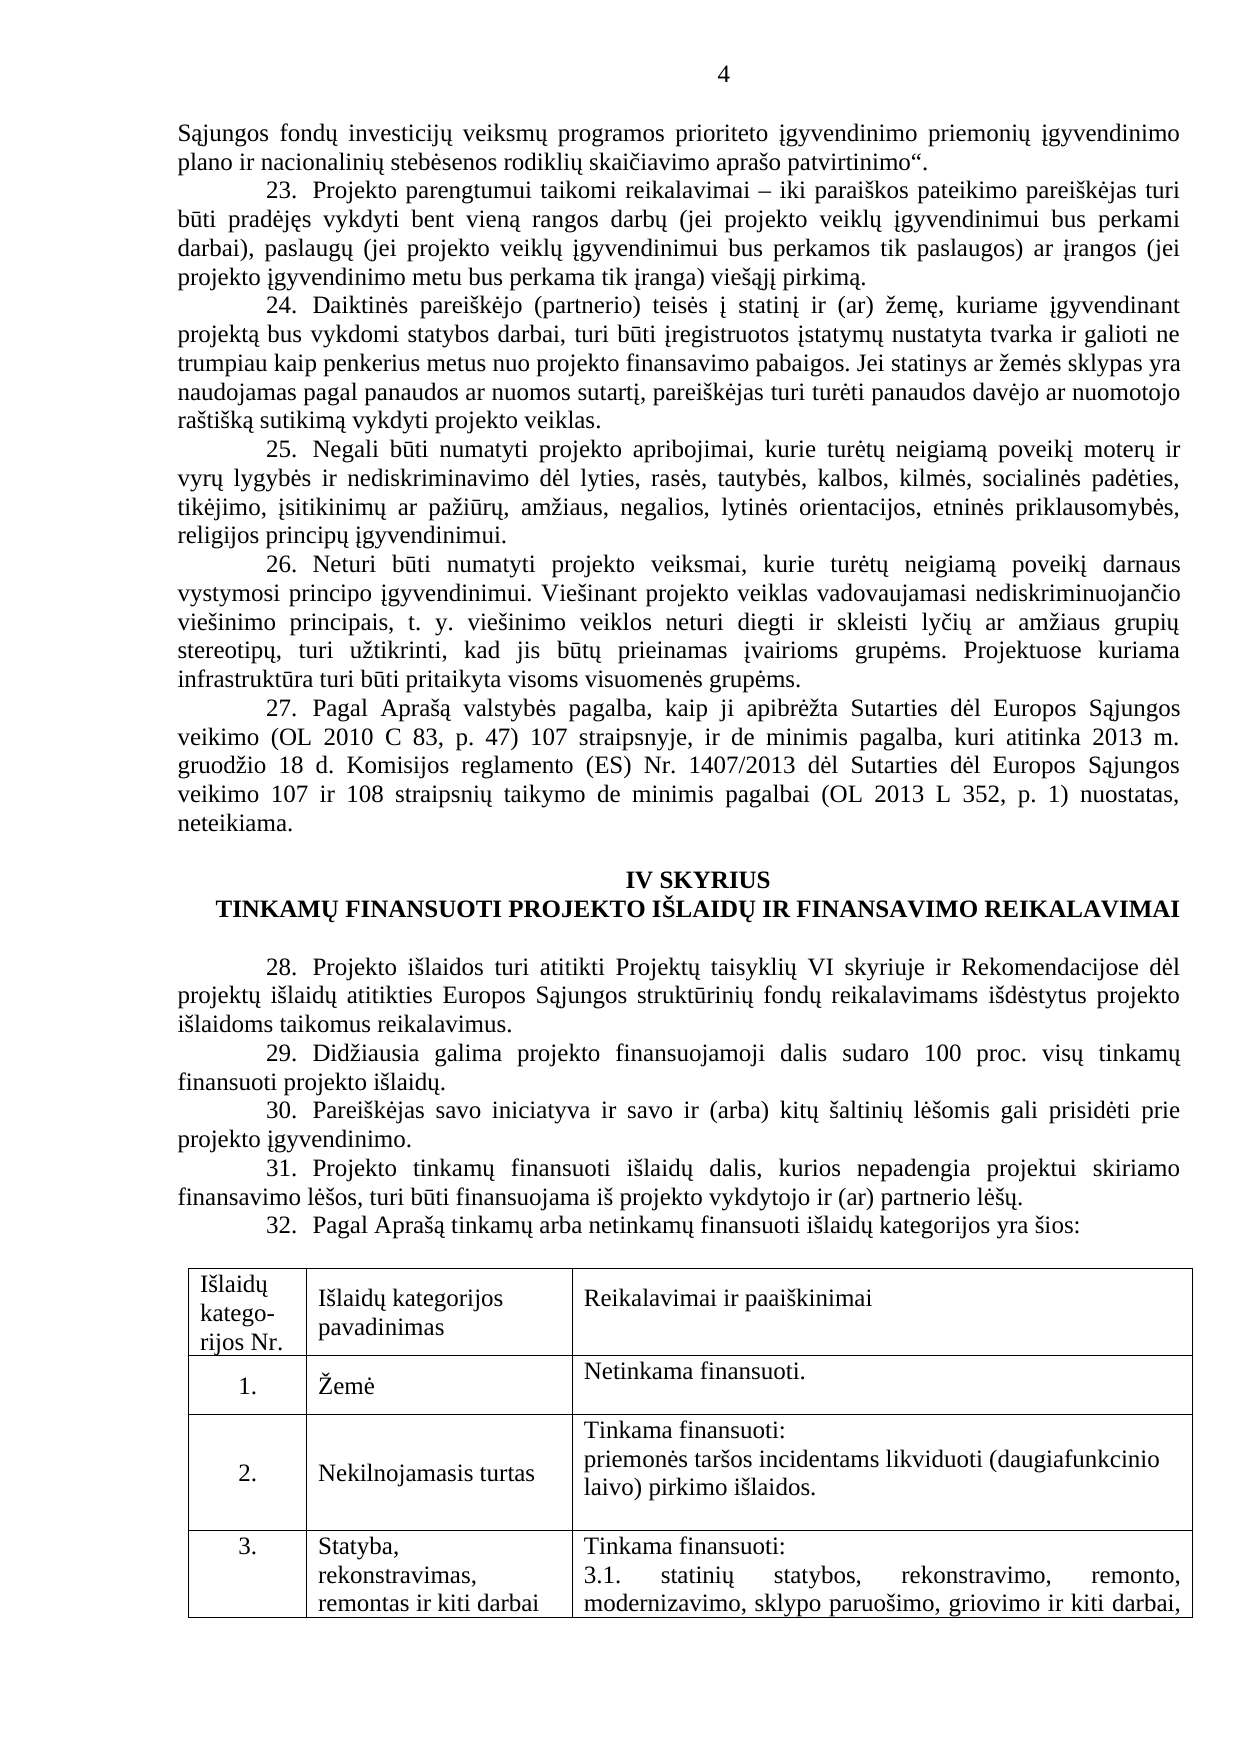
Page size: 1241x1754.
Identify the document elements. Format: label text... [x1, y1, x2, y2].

text TINKAMŲ FINANSUOTI PROJEKTO IŠLAIDŲ IR FINANSAVIMO REIKALAVIMAI [215, 894, 1181, 923]
text 32. Pagal Aprašą tinkamų arba netinkamų finansuoti išlaidų kategorijos yra šios: [177, 1211, 1181, 1239]
text 28. Projekto išlaidos turi atitikti Projektų taisyklių VI skyriuje ir Rekomendacijose dėl projektų išlaidų atitikties Europos Sąjungos struktūrinių fondų reikalavimams išdėstytus projekto išlaidoms taikomus reikalavimus. [177, 952, 1181, 1038]
text 23. Projekto parengtumui taikomi reikalavimai – iki paraiškos pateikimo pareiškėjas turi būti pradėjęs vykdyti bent vieną rangos darbų (jei projekto veiklų įgyvendinimui bus perkami darbai), paslaugų (jei projekto veiklų įgyvendinimui bus perkamos tik paslaugos) ar įrangos (jei projekto įgyvendinimo metu bus perkama tik įranga) viešąjį pirkimą. [177, 176, 1181, 291]
table_cell 3. [189, 1531, 306, 1617]
table_cell Tinkama finansuoti: 3.1. statinių statybos, rekonstravimo, remonto, modernizavimo, sklypo paruošimo, griovimo ir kiti darbai, [573, 1531, 1192, 1617]
table_cell Tinkama finansuoti: priemonės taršos incidentams likviduoti (daugiafunkcinio laivo) pirkimo išlaidos. [573, 1415, 1192, 1530]
table_header Reikalavimai ir paaiškinimai [573, 1269, 1192, 1355]
text 29. Didžiausia galima projekto finansuojamoji dalis sudaro 100 proc. visų tinkamų finansuoti projekto išlaidų. [177, 1038, 1181, 1096]
table_cell Netinkama finansuoti. [573, 1356, 1192, 1414]
text 25. Negali būti numatyti projekto apribojimai, kurie turėtų neigiamą poveikį moterų ir vyrų lygybės ir nediskriminavimo dėl lyties, rasės, tautybės, kalbos, kilmės, socialinės padėties, tikėjimo, įsitikinimų ar pažiūrų, amžiaus, negalios, lytinės orientacijos, etninės priklausomybės, religijos principų įgyvendinimui. [177, 434, 1181, 549]
text 30. Pareiškėjas savo iniciatyva ir savo ir (arba) kitų šaltinių lėšomis gali prisidėti prie projekto įgyvendinimo. [177, 1096, 1181, 1153]
table_header Išlaidų katego-rijos Nr. [189, 1269, 306, 1355]
text 27. Pagal Aprašą valstybės pagalba, kaip ji apibrėžta Sutarties dėl Europos Sąjungos veikimo (OL 2010 C 83, p. 47) 107 straipsnyje, ir de minimis pagalba, kuri atitinka 2013 m. gruodžio 18 d. Komisijos reglamento (ES) Nr. 1407/2013 dėl Sutarties dėl Europos Sąjungos veikimo 107 ir 108 straipsnių taikymo de minimis pagalbai (OL 2013 L 352, p. 1) nuostatas, neteikiama. [177, 693, 1181, 837]
table_cell Žemė [307, 1356, 572, 1414]
text 26. Neturi būti numatyti projekto veiksmai, kurie turėtų neigiamą poveikį darnaus vystymosi principo įgyvendinimui. Viešinant projekto veiklas vadovaujamasi nediskriminuojančio viešinimo principais, t. y. viešinimo veiklos neturi diegti ir skleisti lyčių ar amžiaus grupių stereotipų, turi užtikrinti, kad jis būtų prieinamas įvairioms grupėms. Projektuose kuriama infrastruktūra turi būti pritaikyta visoms visuomenės grupėms. [177, 549, 1181, 693]
table_cell Nekilnojamasis turtas [307, 1415, 572, 1530]
text 31. Projekto tinkamų finansuoti išlaidų dalis, kurios nepadengia projektui skiriamo finansavimo lėšos, turi būti finansuojama iš projekto vykdytojo ir (ar) partnerio lėšų. [177, 1153, 1181, 1211]
table_cell 1. [189, 1356, 306, 1414]
table_cell Statyba, rekonstravimas, remontas ir kiti darbai [307, 1531, 572, 1617]
text 24. Daiktinės pareiškėjo (partnerio) teisės į statinį ir (ar) žemę, kuriame įgyvendinant projektą bus vykdomi statybos darbai, turi būti įregistruotos įstatymų nustatyta tvarka ir galioti ne trumpiau kaip penkerius metus nuo projekto finansavimo pabaigos. Jei statinys ar žemės sklypas yra naudojamas pagal panaudos ar nuomos sutartį, pareiškėjas turi turėti panaudos davėjo ar nuomotojo raštišką sutikimą vykdyti projekto veiklas. [177, 291, 1181, 434]
table_cell 2. [189, 1415, 306, 1530]
text Sąjungos fondų investicijų veiksmų programos prioriteto įgyvendinimo priemonių įgyvendinimo plano ir nacionalinių stebėsenos rodiklių skaičiavimo aprašo patvirtinimo“. [177, 118, 1181, 176]
text IV SKYRIUS [215, 866, 1181, 894]
table_header Išlaidų kategorijos pavadinimas [307, 1269, 572, 1355]
